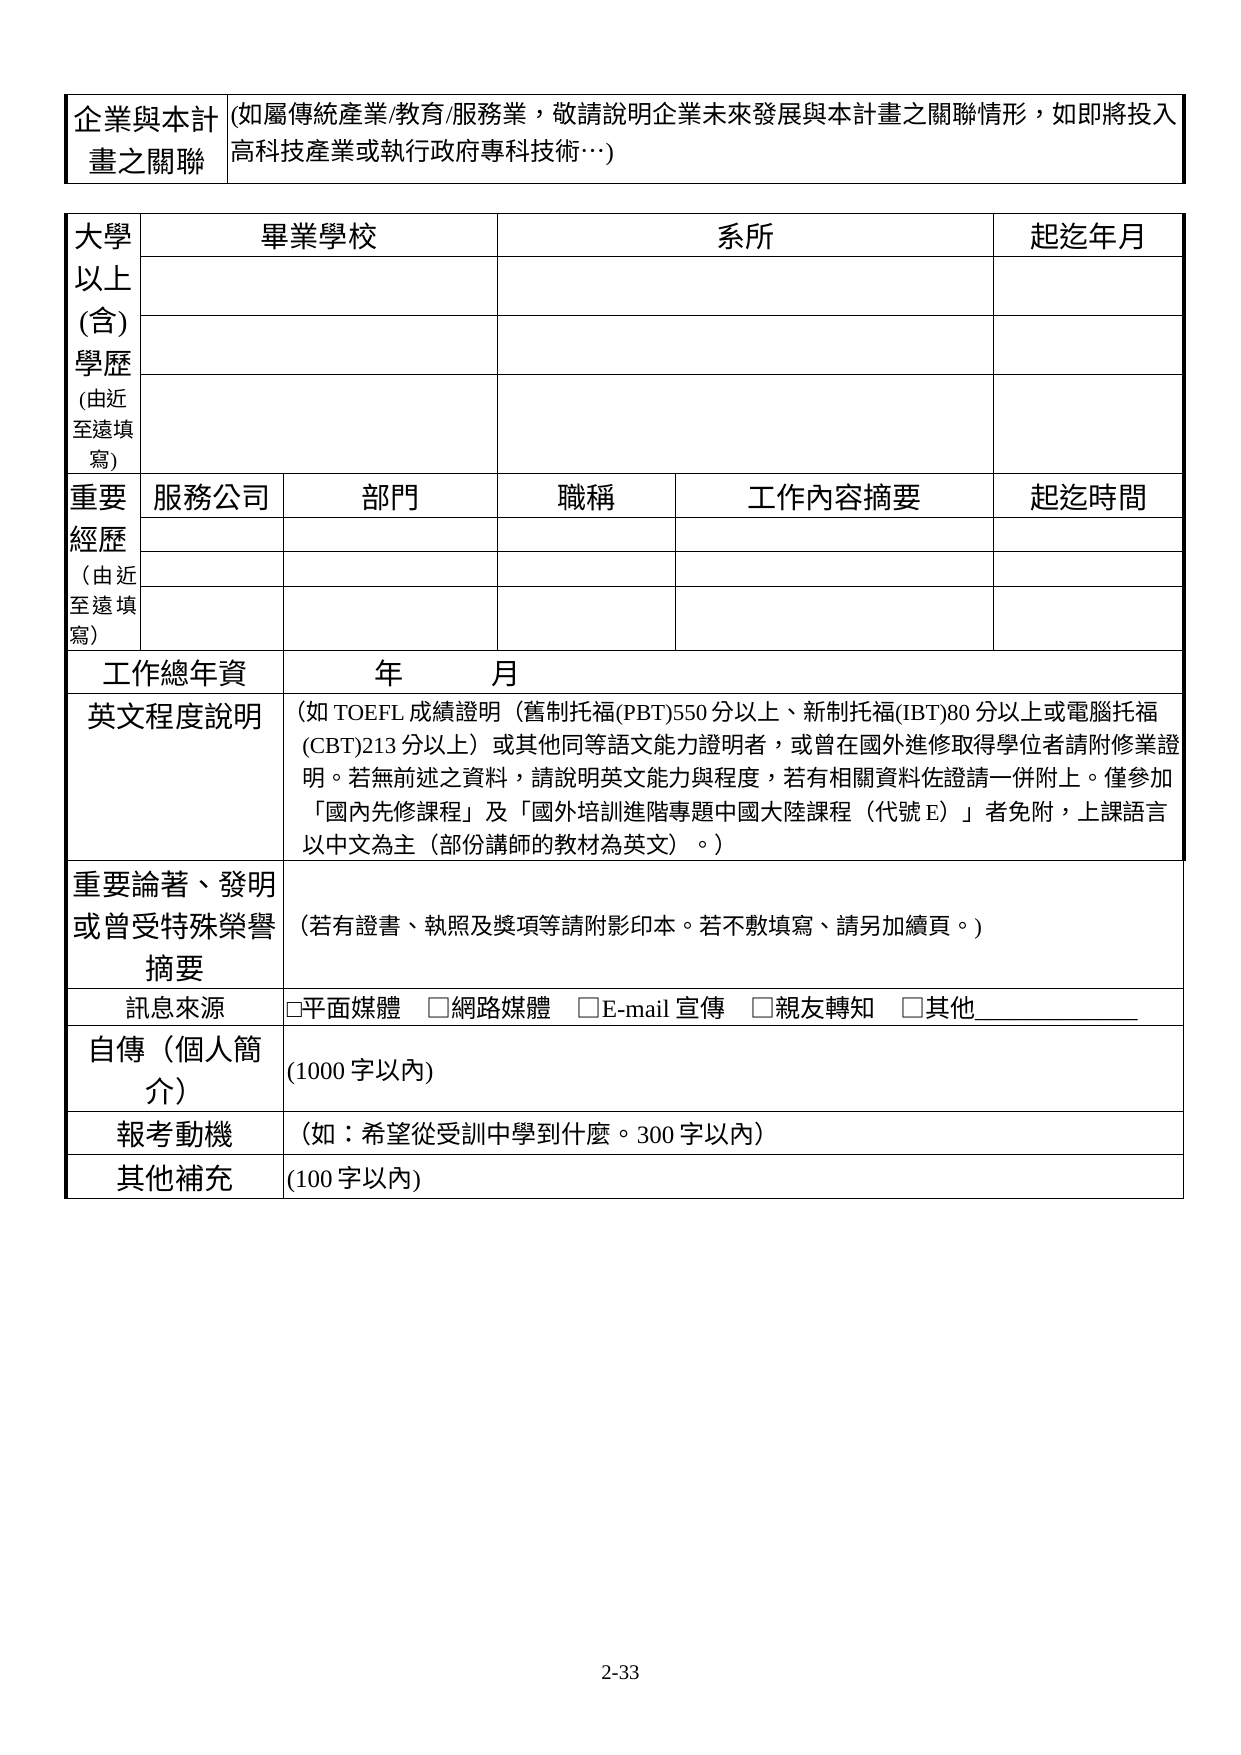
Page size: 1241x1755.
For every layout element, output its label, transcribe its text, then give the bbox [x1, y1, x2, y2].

table_cell 起迄時間 [994, 474, 1182, 517]
table_header 起迄年月 [994, 214, 1182, 256]
table_header 系所 [498, 214, 993, 256]
table_cell [141, 257, 497, 315]
table_cell [994, 316, 1182, 374]
table_cell [141, 316, 497, 374]
table_cell 服務公司 [141, 474, 283, 517]
table_cell 重要論著、發明或曾受特殊榮譽摘要 [68, 861, 283, 988]
table_cell 其他補充 [68, 1155, 283, 1197]
table_cell [676, 552, 993, 586]
table_cell [498, 257, 993, 315]
table_cell 報考動機 [68, 1112, 283, 1154]
table_cell [498, 587, 675, 649]
table_cell [994, 257, 1182, 315]
table_cell □平面媒體 □網路媒體 □E-mail宣傳 □親友轉知 □其他_____________ [284, 989, 1183, 1025]
table_cell [498, 375, 993, 473]
table_cell [141, 518, 283, 551]
table_cell [141, 587, 283, 649]
table_cell （如TOEFL成績證明（舊制托福(PBT)550分以上、新制托福(IBT)80分以上或電腦托福(CBT)213分以上）或其他同等語文能力證明者，或曾在國外進修取得學位者請附修業證明。若無前述之資料，請說明英文能力與程度，若有相關資料佐證請一併附上。僅參加「國內先修課程」及「國外培訓進階專題中國大陸課程（代號E）」者免附，上課語言以中文為主（部份講師的教材為英文）。） [284, 694, 1182, 860]
table_cell （如：希望從受訓中學到什麼。300字以內） [284, 1112, 1183, 1154]
table_header 畢業學校 [141, 214, 497, 256]
table_cell 部門 [284, 474, 497, 517]
table_cell [141, 552, 283, 586]
table_cell 訊息來源 [68, 989, 283, 1025]
table_cell [994, 518, 1182, 551]
table_cell (1000字以內) [284, 1026, 1183, 1111]
table_cell [498, 316, 993, 374]
table_cell [498, 518, 675, 551]
table_header 大學 以上 (含) 學歷(由近至遠填寫) [68, 214, 140, 473]
table_cell 重要 經歷 （由近至遠填寫） [68, 474, 140, 649]
table_cell 英文程度說明 [68, 694, 283, 860]
table_cell [994, 375, 1182, 473]
table_cell [676, 518, 993, 551]
table_cell 自傳（個人簡介） [68, 1026, 283, 1111]
table_cell [284, 518, 497, 551]
table_cell [141, 375, 497, 473]
table_cell [284, 552, 497, 586]
table_cell 工作內容摘要 [676, 474, 993, 517]
table_cell [994, 552, 1182, 586]
table_cell 年 月 [284, 651, 1182, 693]
table_cell 工作總年資 [68, 651, 283, 693]
table_cell [676, 587, 993, 649]
table_cell [284, 587, 497, 649]
table_cell （若有證書、執照及獎項等請附影印本。若不敷填寫、請另加續頁。) [284, 861, 1183, 988]
table_cell [498, 552, 675, 586]
table_cell 企業與本計畫之關聯 [68, 95, 227, 183]
table_cell [994, 587, 1182, 649]
table_cell (100字以內) [284, 1155, 1183, 1197]
table_cell 職稱 [498, 474, 675, 517]
table_cell (如屬傳統產業/教育/服務業，敬請說明企業未來發展與本計畫之關聯情形，如即將投入高科技產業或執行政府專科技術…) [228, 95, 1182, 183]
